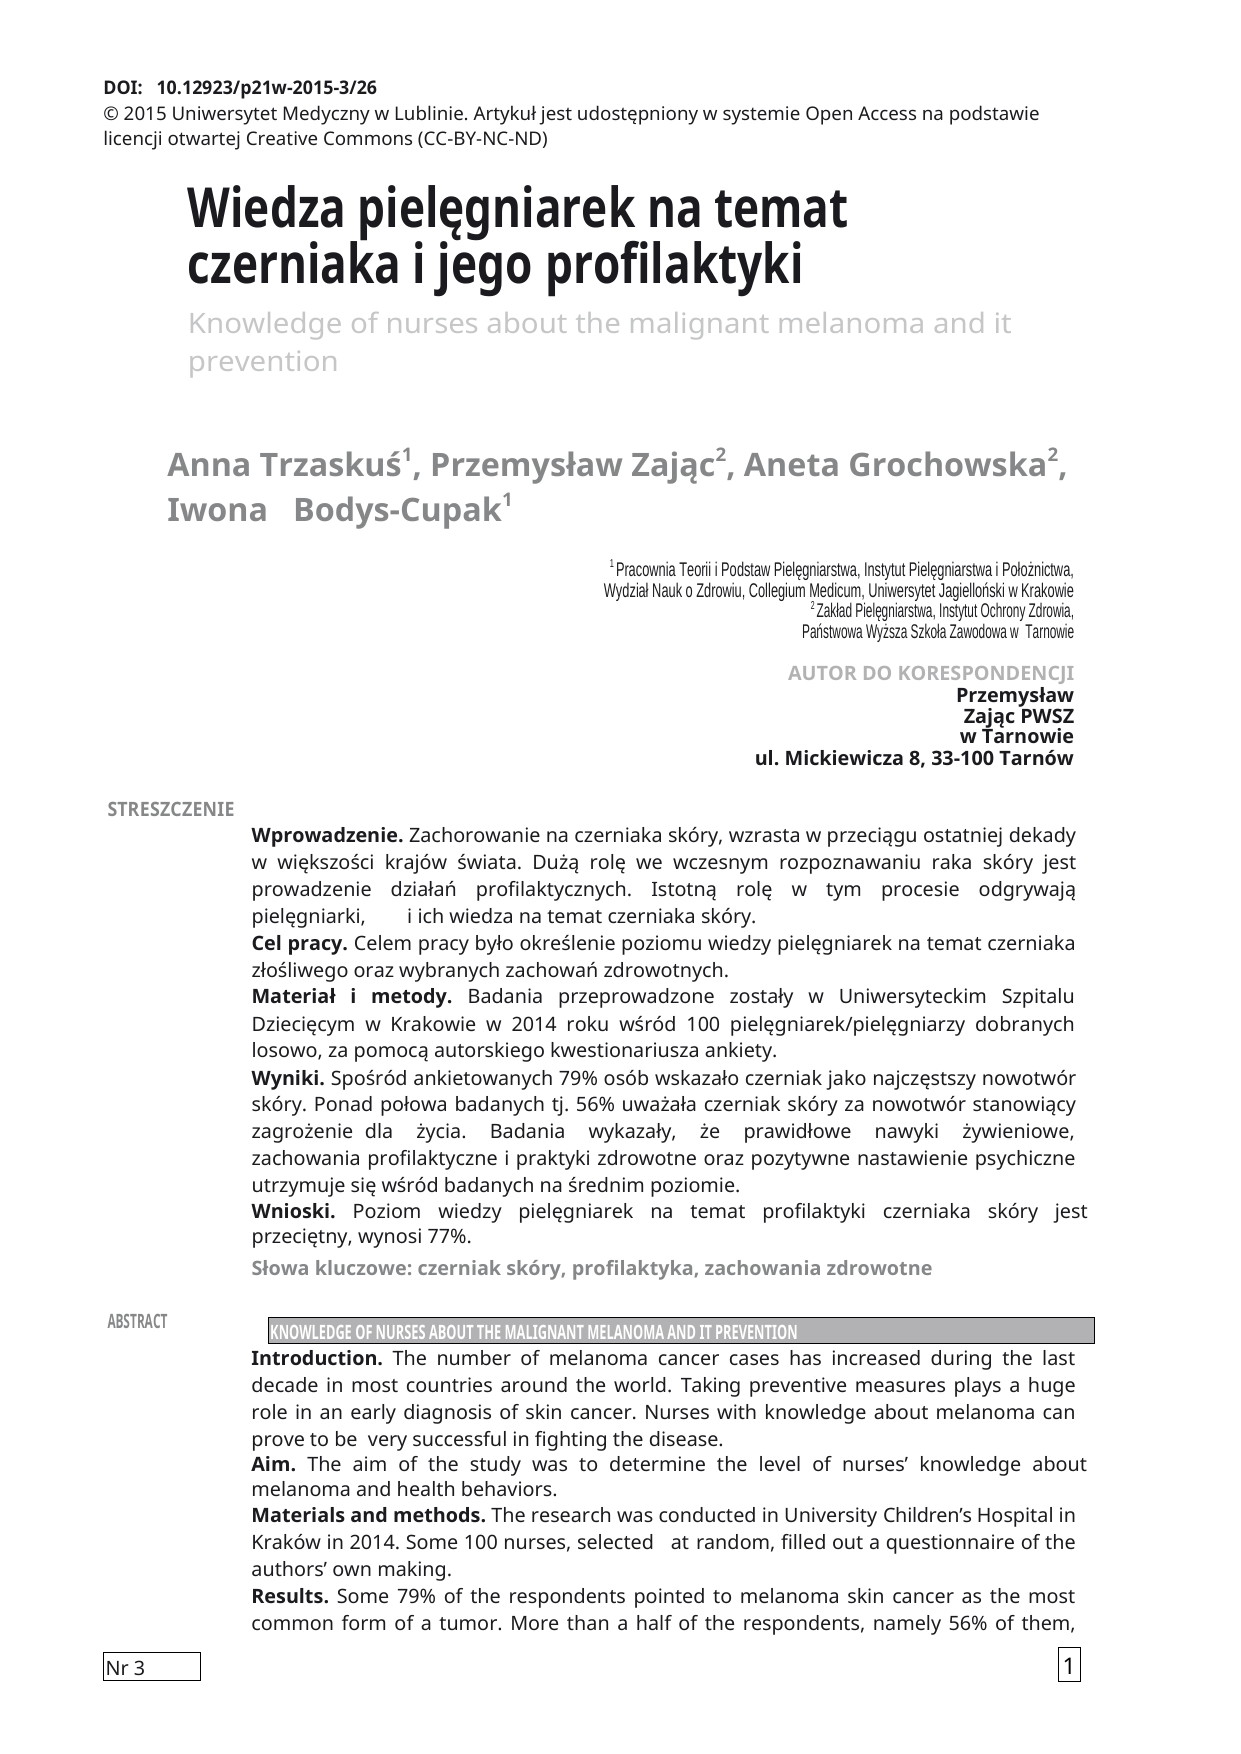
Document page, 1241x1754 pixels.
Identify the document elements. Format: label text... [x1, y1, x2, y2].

text Cel pracy. Celem pracy było określenie poziomu wiedzy pielęgniarek na temat czerniaka złośliwego oraz wybranych zachowań zdrowotnych. [251, 929, 1077, 983]
subtitle Słowa kluczowe: czerniak skóry, profilaktyka, zachowania zdrowotne [251, 1254, 1088, 1281]
text Wyniki. Spośród ankietowanych 79% osób wskazało czerniak jako najczęstszy nowotwór skóry. Ponad połowa badanych tj. 56% uważała czerniak skóry za nowotwór stanowiący zagrożenie dla życia. Badania wykazały, że prawidłowe nawyki żywieniowe, zachowania profilaktyczne i praktyki zdrowotne oraz pozytywne nastawienie psychiczne utrzymuje się wśród badanych na średnim poziomie. [251, 1064, 1077, 1199]
text ul. Mickiewicza 8, 33-100 Tarnów [92, 748, 1074, 770]
text Anna Trzaskuś1, Przemysław Zając2, Aneta Grochowska2, Iwona Bodys-Cupak1 [167, 441, 1088, 531]
text Przemysław Zając PWSZ w Tarnowie [948, 686, 1074, 748]
subtitle AUTOR DO KORESPONDENCJI [92, 662, 1074, 685]
text Materials and methods. The research was conducted in University Children’s Hospital in Kraków in 2014. Some 100 nurses, selected at random, filled out a questionnaire of the authors’ own making. [251, 1501, 1076, 1582]
text ABSTRACT [107, 1308, 184, 1335]
text Wprowadzenie. Zachorowanie na czerniaka skóry, wzrasta w przeciągu ostatniej dekady w większości krajów świata. Dużą rolę we wczesnym rozpoznawaniu raka skóry jest prowadzenie działań profilaktycznych. Istotną rolę w tym procesie odgrywają pielęgniarki, i ich wiedza na temat czerniaka skóry. [251, 821, 1077, 929]
text 2 Zakład Pielęgniarstwa, Instytut Ochrony Zdrowia, Państwowa Wyższa Szkoła Zawodowa w Tarnowie [784, 601, 1074, 642]
text STRESZCZENIE WIEDZA PIELĘGNIAREK NA TEMAT CZERNIAKA I JEGO PROFILAKTYKI [107, 796, 1088, 821]
text © 2015 Uniwersytet Medyczny w Lublinie. Artykuł jest udostępniony w systemie Open Access na podstawie licencji otwartej Creative Commons (CC-BY-NC-ND) [103, 100, 1088, 151]
text Materiał i metody. Badania przeprowadzone zostały w Uniwersyteckim Szpitalu Dziecięcym w Krakowie w 2014 roku wśród 100 pielęgniarek/pielęgniarzy dobranych losowo, za pomocą autorskiego kwestionariusza ankiety. [251, 983, 1076, 1064]
text Wiedza pielęgniarek na temat czerniaka i jego proﬁlaktyki [188, 183, 1012, 294]
text Wnioski. Poziom wiedzy pielęgniarek na temat profilaktyki czerniaka skóry jest przeciętny, wynosi 77%. [251, 1199, 1088, 1248]
text 1 Pracownia Teorii i Podstaw Pielęgniarstwa, Instytut Pielęgniarstwa i Położnictwa, Wydział Nauk o Zdrowiu, Collegium Medicum, Uniwersytet Jagielloński w Krakowie [592, 560, 1074, 601]
text Aim. The aim of the study was to determine the level of nurses’ knowledge about melanoma and health behaviors. [251, 1452, 1088, 1501]
text Introduction. The number of melanoma cancer cases has increased during the last decade in most countries around the world. Taking preventive measures plays a huge role in an early diagnosis of skin cancer. Nurses with knowledge about melanoma can prove to be very successful in fighting the disease. [251, 1344, 1076, 1452]
text Knowledge of nurses about the malignant melanoma and it prevention [188, 303, 1088, 380]
text Results. Some 79% of the respondents pointed to melanoma skin cancer as the most common form of a tumor. More than a half of the respondents, namely 56% of them, [251, 1582, 1076, 1636]
text KNOWLEDGE OF NURSES ABOUT THE MALIGNANT MELANOMA AND IT PREVENTION [270, 1318, 1094, 1343]
text DOI: 10.12923/p21w-2015-3/26 [103, 64, 1088, 100]
